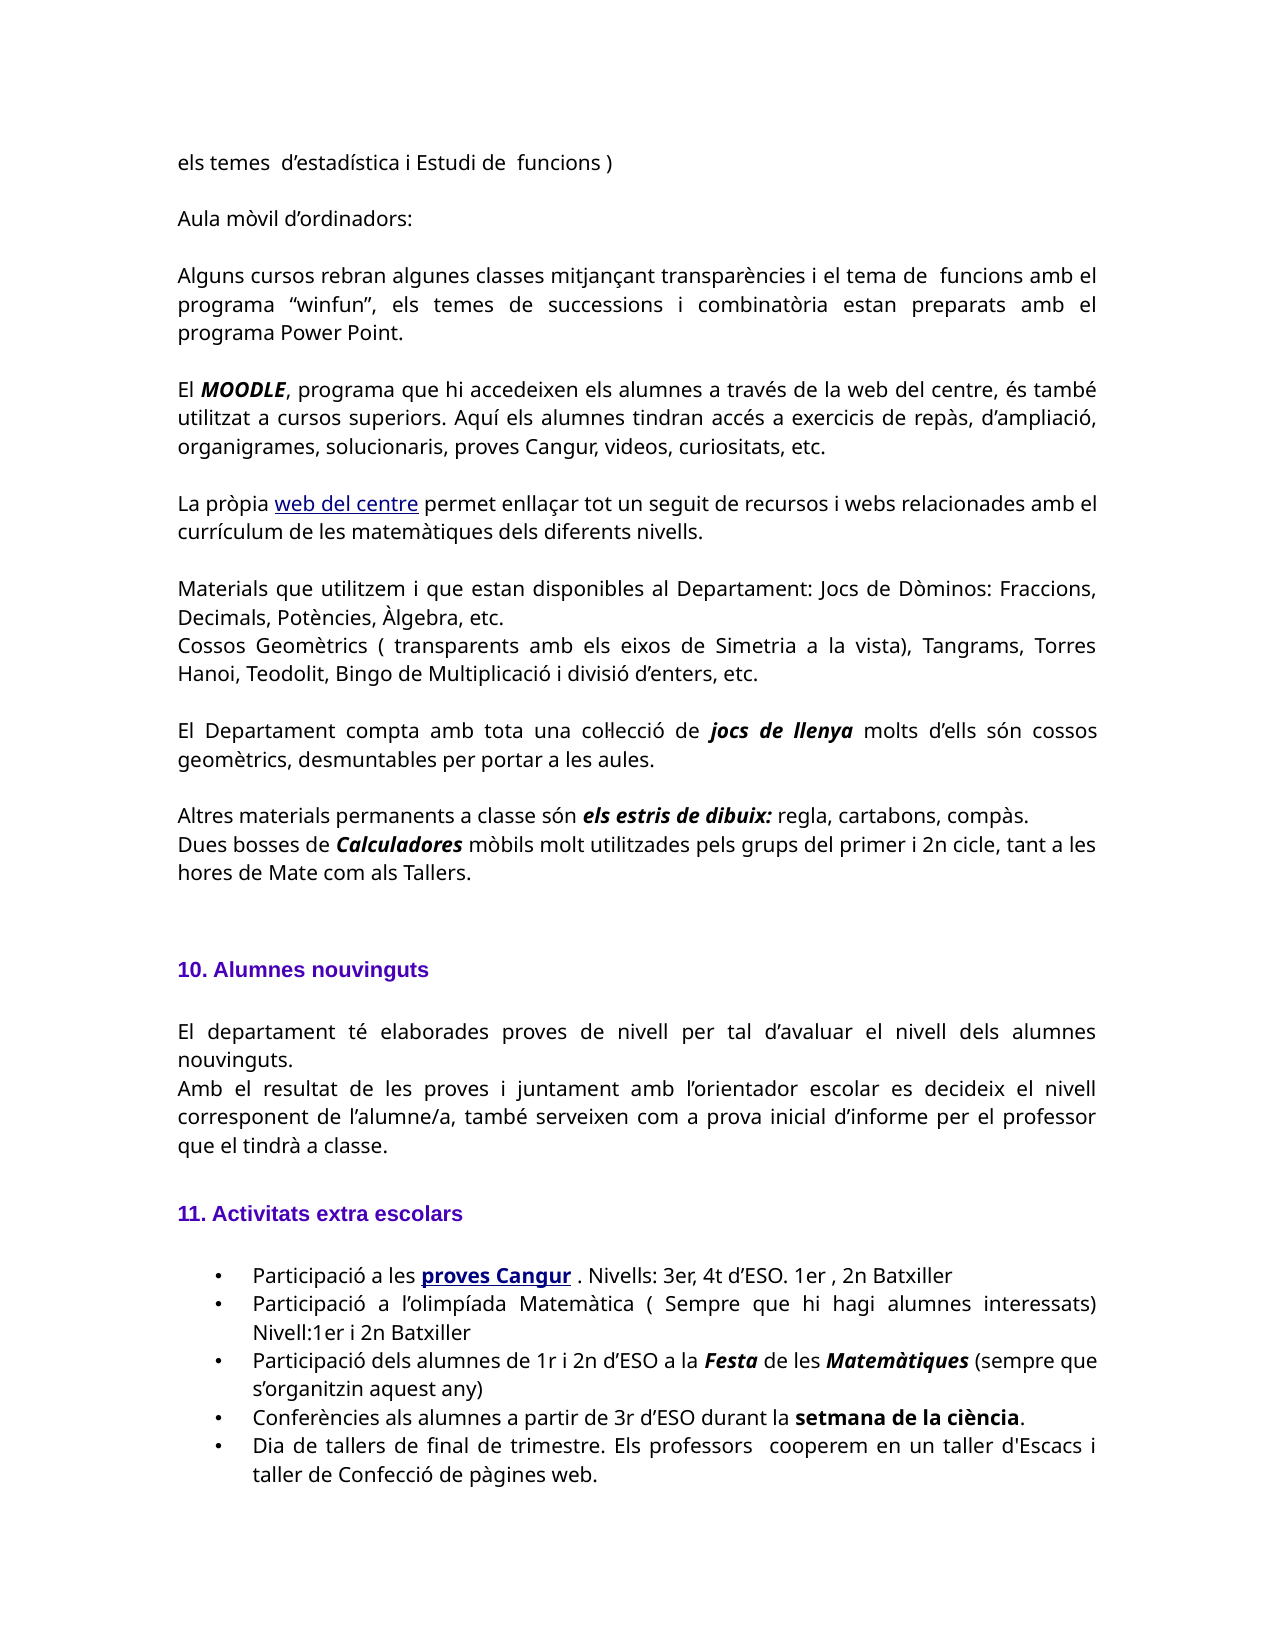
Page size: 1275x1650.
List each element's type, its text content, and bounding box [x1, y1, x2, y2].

text Alguns cursos rebran algunes classes mitjançant transparències i el tema de funcions amb el programa “winfun”, els temes de successions i combinatòria estan preparats amb el programa Power Point. [177, 261, 1098, 347]
text El MOODLE, programa que hi accedeixen els alumnes a través de la web del centre, és també utilitzat a cursos superiors. Aquí els alumnes tindran accés a exercicis de repàs, d’ampliació, organigrames, solucionaris, proves Cangur, videos, curiositats, etc. [177, 375, 1098, 460]
text Aula mòvil d’ordinadors: [177, 204, 1098, 233]
list Participació dels alumnes de 1r i 2n d’ESO a la Festa de les Matemàtiques (sempre que s’organitzin aquest any) [215, 1346, 1098, 1403]
text Materials que utilitzem i que estan disponibles al Departament: Jocs de Dòminos: Fraccions, Decimals, Potències, Àlgebra, etc. [177, 574, 1098, 631]
text El departament té elaborades proves de nivell per tal d’avaluar el nivell dels alumnes nouvinguts. [177, 1017, 1098, 1074]
text Altres materials permanents a classe són els estris de dibuix: regla, cartabons, compàs. [177, 802, 1098, 830]
text El Departament compta amb tota una col·lecció de jocs de llenya molts d’ells són cossos geomètrics, desmuntables per portar a les aules. [177, 716, 1098, 773]
subtitle 10. Alumnes nouvinguts [177, 957, 1098, 982]
list Dia de tallers de final de trimestre. Els professors cooperem en un taller d'Escacs i taller de Confecció de pàgines web. [215, 1431, 1098, 1488]
list Participació a l’olimpíada Matemàtica ( Sempre que hi hagi alumnes interessats) Nivell:1er i 2n Batxiller [215, 1289, 1098, 1346]
text els temes d’estadística i Estudi de funcions ) [177, 148, 1098, 176]
subtitle 11. Activitats extra escolars [177, 1201, 1098, 1226]
text La pròpia web del centre permet enllaçar tot un seguit de recursos i webs relacionades amb el currículum de les matemàtiques dels diferents nivells. [177, 489, 1098, 546]
text Cossos Geomètrics ( transparents amb els eixos de Simetria a la vista), Tangrams, Torres Hanoi, Teodolit, Bingo de Multiplicació i divisió d’enters, etc. [177, 631, 1098, 688]
text Amb el resultat de les proves i juntament amb l’orientador escolar es decideix el nivell corresponent de l’alumne/a, també serveixen com a prova inicial d’informe per el professor que el tindrà a classe. [177, 1074, 1098, 1159]
list Conferències als alumnes a partir de 3r d’ESO durant la setmana de la ciència. [215, 1403, 1098, 1431]
list Participació a les proves Cangur . Nivells: 3er, 4t d’ESO. 1er , 2n Batxiller [215, 1261, 1098, 1289]
text Dues bosses de Calculadores mòbils molt utilitzades pels grups del primer i 2n cicle, tant a les hores de Mate com als Tallers. [177, 830, 1098, 887]
